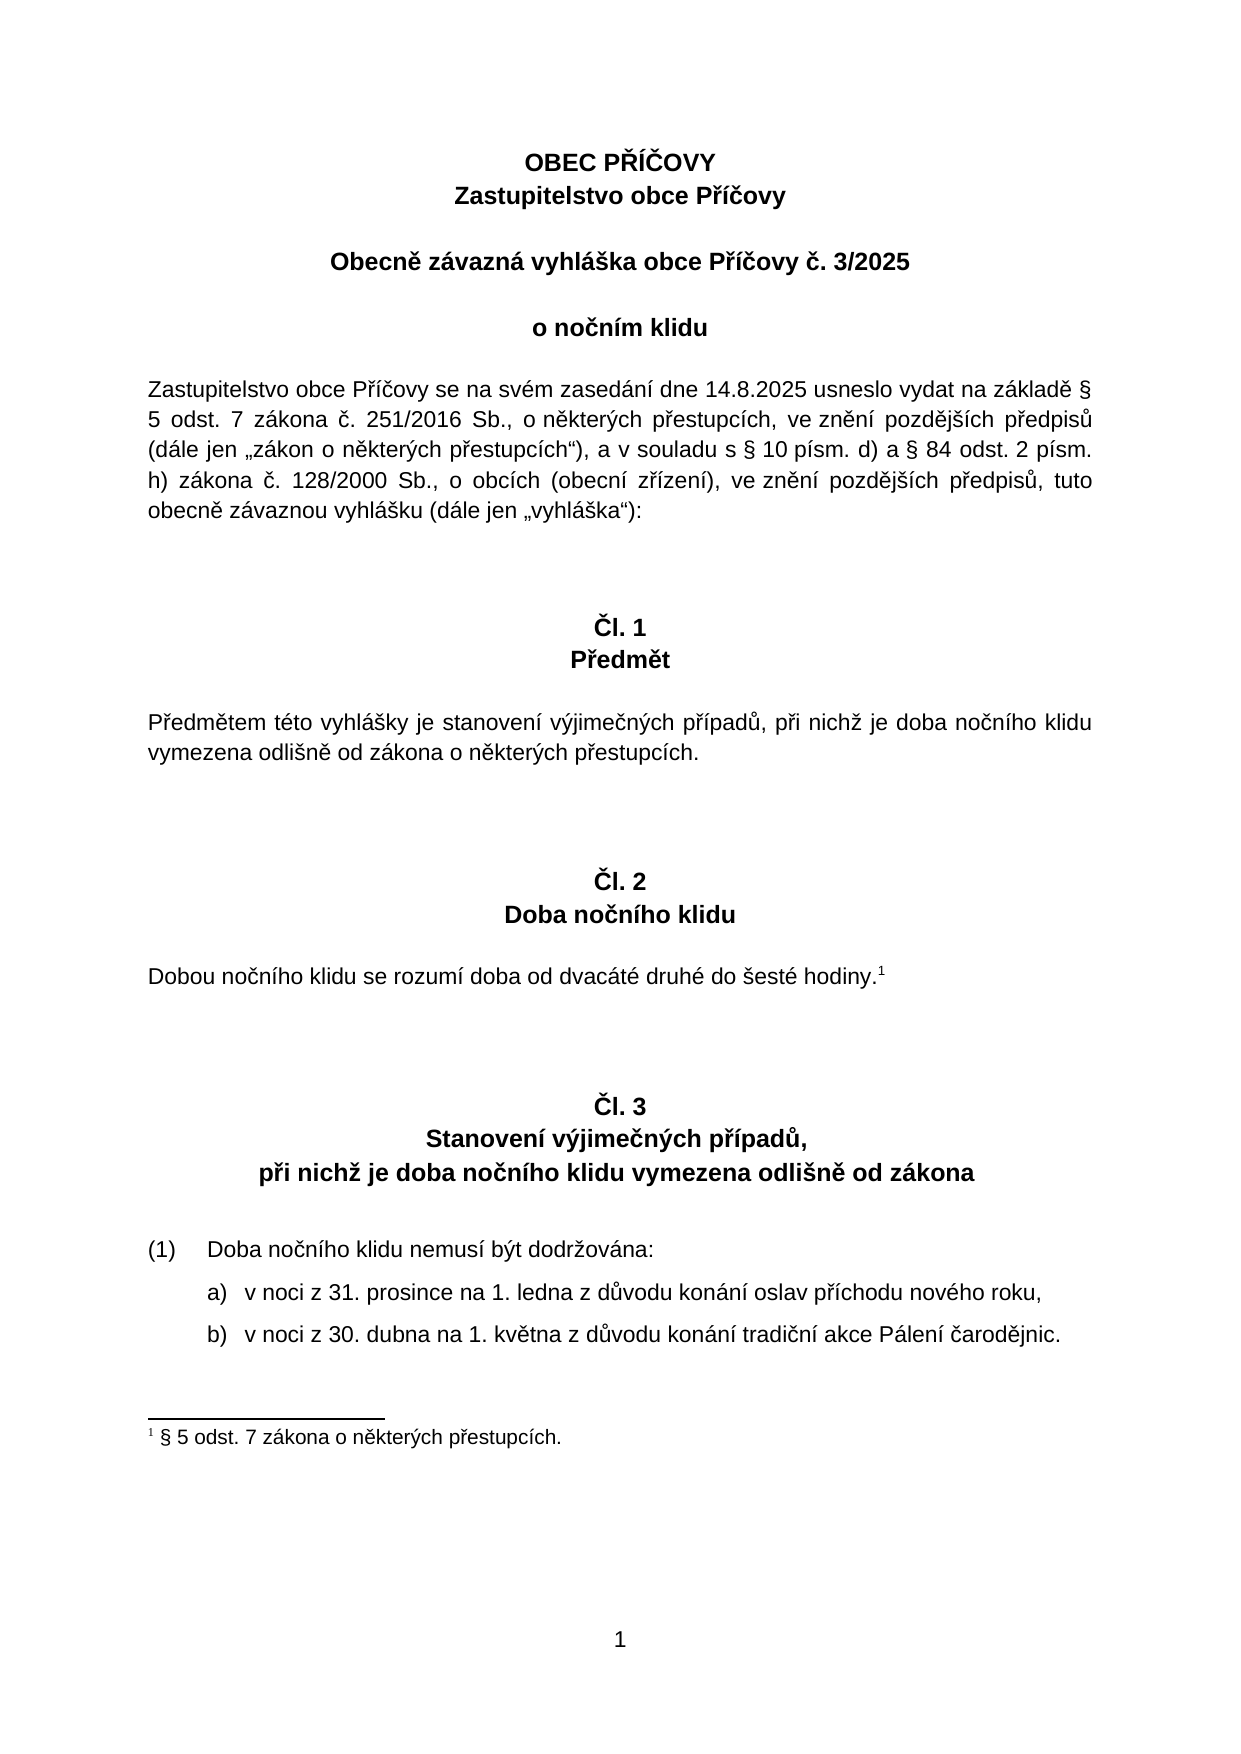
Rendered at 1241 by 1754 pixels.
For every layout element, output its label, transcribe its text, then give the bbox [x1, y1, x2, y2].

text Stanovení výjimečných případů, při nichž je doba nočního klidu vymezena odlišně od zákona [148, 1124, 1092, 1186]
text Čl. 3 [148, 1091, 1092, 1120]
text Dobou nočního klidu se rozumí doba od dvacáté druhé do šesté hodiny. [148, 963, 1092, 990]
text Čl. 1 [148, 612, 1092, 641]
list Doba nočního klidu nemusí být dodržována: [148, 1236, 1092, 1262]
text o nočním klidu [148, 280, 1092, 342]
text OBEC PŘÍČOVY [148, 148, 1092, 176]
text Obecně závazná vyhláška obce Příčovy č. 3/2025 [148, 247, 1092, 276]
text Čl. 2 [148, 867, 1092, 896]
text Doba nočního klidu [148, 900, 1092, 929]
list v noci z 31. prosince na 1. ledna z důvodu konání oslav příchodu nového roku, [207, 1279, 1092, 1305]
text Zastupitelstvo obce Příčovy [148, 181, 1092, 209]
list v noci z 30. dubna na 1. května z důvodu konání tradiční akce Pálení čarodějnic. [207, 1321, 1092, 1348]
text Zastupitelstvo obce Příčovy se na svém zasedání dne 14.8.2025 usneslo vydat na základě § 5 odst. 7 zákona č. 251/2016 Sb., o některých přestupcích, ve znění pozdějších předpisů (dále jen „zákon o některých přestupcích“), a v souladu s § 10 písm. d) a § 84 odst. 2 písm. h) zákona č. 128/2000 Sb., o obcích (obecní zřízení), ve znění pozdějších předpisů, tuto obecně závaznou vyhlášku (dále jen „vyhláška“): [148, 376, 1092, 523]
text Předmět [148, 646, 1092, 674]
text Předmětem této vyhlášky je stanovení výjimečných případů, při nichž je doba nočního klidu vymezena odlišně od zákona o některých přestupcích. [148, 709, 1092, 765]
text § 5 odst. 7 zákona o některých přestupcích. [148, 1425, 1092, 1449]
